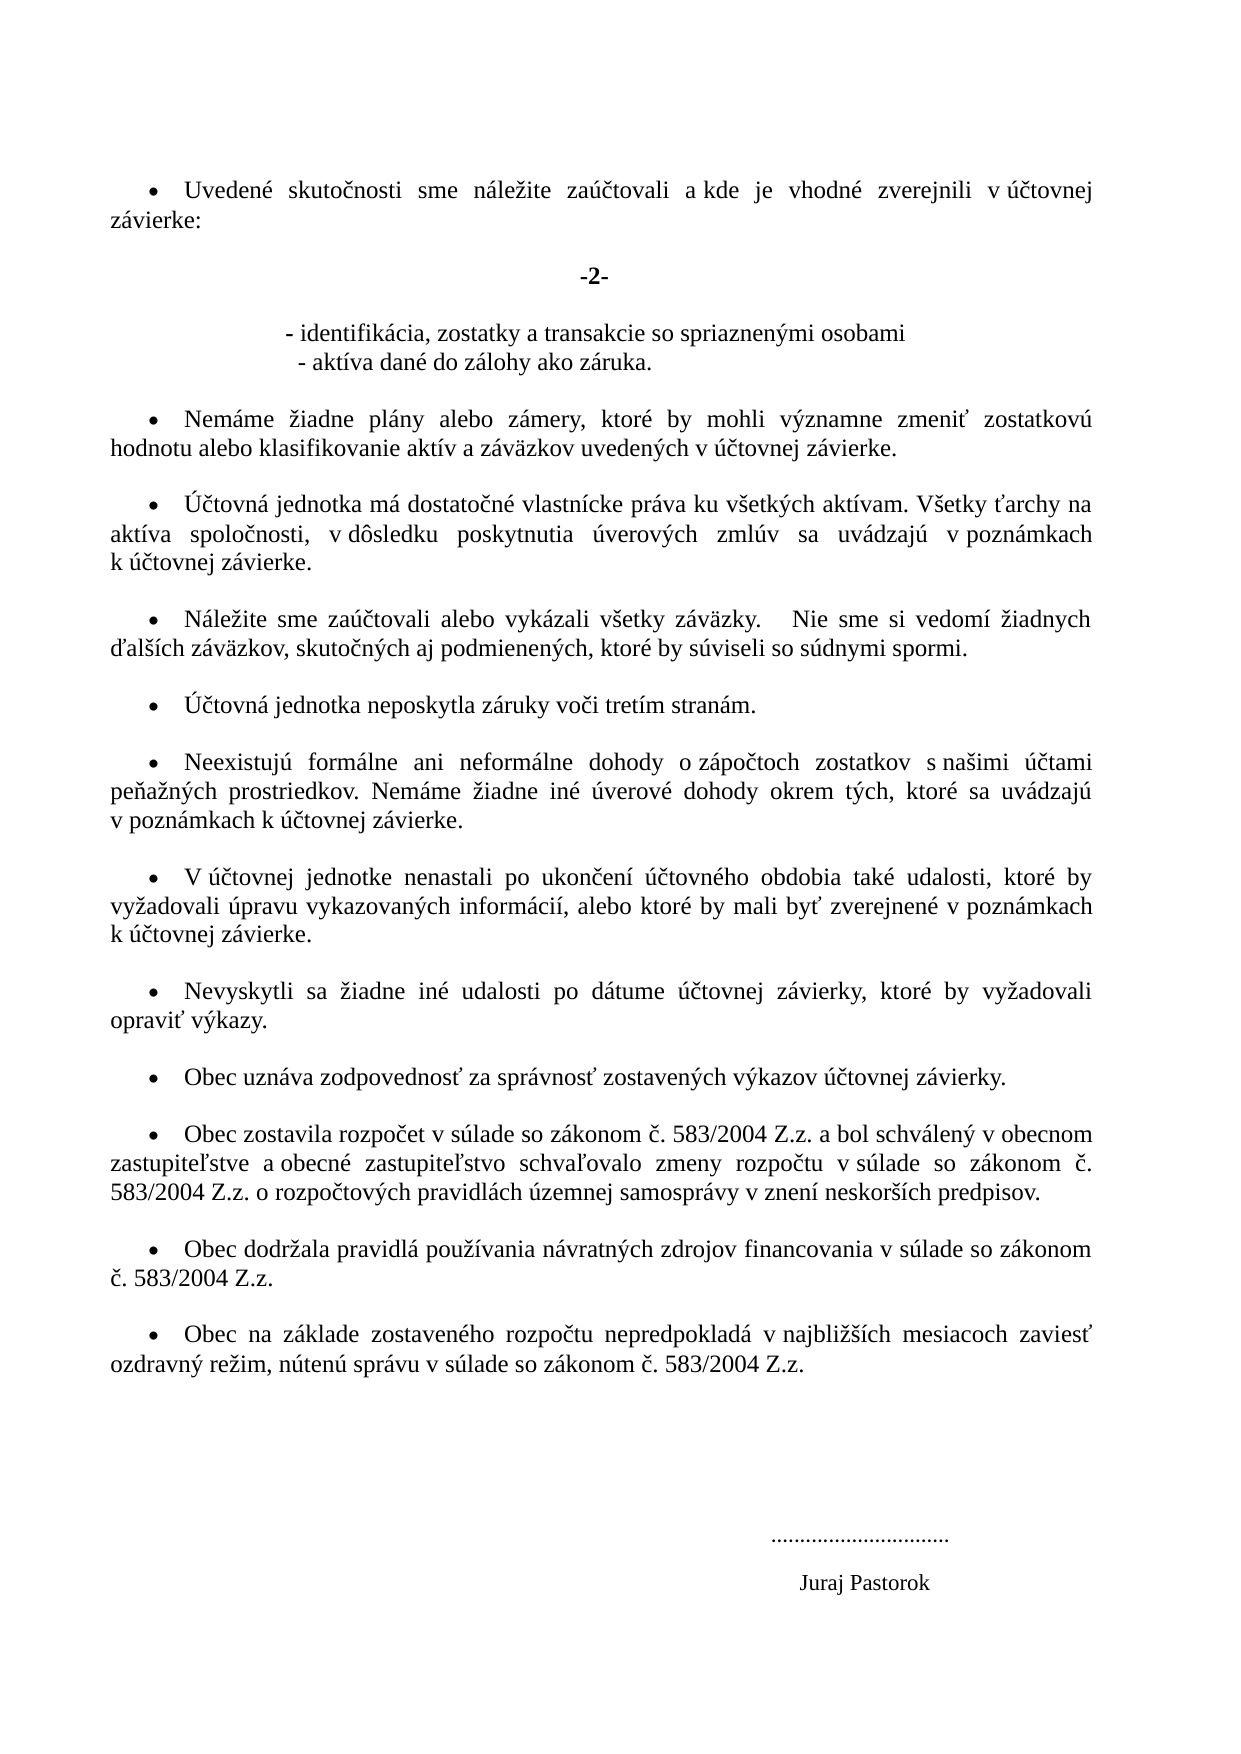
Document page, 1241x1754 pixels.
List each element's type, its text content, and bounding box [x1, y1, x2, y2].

text Juraj Pastorok [148, 1568, 1093, 1595]
list Obec dodržala pravidlá používania návratných zdrojov financovania v súlade so zákonom č. 583/2004 Z.z. [110, 1234, 1093, 1292]
list Obec zostavila rozpočet v súlade so zákonom č. 583/2004 Z.z. a bol schválený v obecnom zastupiteľstve a obecné zastupiteľstvo schvaľovalo zmeny rozpočtu v súlade so zákonom č. 583/2004 Z.z. o rozpočtových pravidlách územnej samosprávy v znení neskorších predpisov. [110, 1119, 1093, 1206]
list Účtovná jednotka neposkytla záruky voči tretím stranám. [110, 690, 1093, 719]
text - identifikácia, zostatky a transakcie so spriaznenými osobami [148, 318, 1093, 347]
list Obec na základe zostaveného rozpočtu nepredpokladá v najbližších mesiacoch zaviesť ozdravný režim, nútenú správu v súlade so zákonom č. 583/2004 Z.z. [110, 1319, 1093, 1377]
list Nevyskytli sa žiadne iné udalosti po dátume účtovnej závierky, ktoré by vyžadovali opraviť výkazy. [110, 976, 1093, 1034]
list V účtovnej jednotke nenastali po ukončení účtovného obdobia také udalosti, ktoré by vyžadovali úpravu vykazovaných informácií, alebo ktoré by mali byť zverejnené v poznámkach k účtovnej závierke. [110, 862, 1093, 948]
list Nemáme žiadne plány alebo zámery, ktoré by mohli významne zmeniť zostatkovú hodnotu alebo klasifikovanie aktív a záväzkov uvedených v účtovnej závierke. [110, 404, 1093, 462]
list Účtovná jednotka má dostatočné vlastnícke práva ku všetkých aktívam. Všetky ťarchy na aktíva spoločnosti, v dôsledku poskytnutia úverových zmlúv sa uvádzajú v poznámkach k účtovnej závierke. [110, 489, 1093, 576]
text - aktíva dané do zálohy ako záruka. [148, 347, 1093, 376]
list Náležite sme zaúčtovali alebo vykázali všetky záväzky. Nie sme si vedomí žiadnych ďalších záväzkov, skutočných aj podmienených, ktoré by súviseli so súdnymi spormi. [110, 604, 1093, 662]
list Uvedené skutočnosti sme náležite zaúčtovali a kde je vhodné zverejnili v účtovnej závierke: [110, 176, 1093, 233]
list Obec uznáva zodpovednosť za správnosť zostavených výkazov účtovnej závierky. [110, 1062, 1093, 1091]
text -2- [204, 261, 1093, 290]
text ............................... [148, 1520, 1093, 1548]
list Neexistujú formálne ani neformálne dohody o zápočtoch zostatkov s našimi účtami peňažných prostriedkov. Nemáme žiadne iné úverové dohody okrem tých, ktoré sa uvádzajú v poznámkach k účtovnej závierke. [110, 747, 1093, 834]
